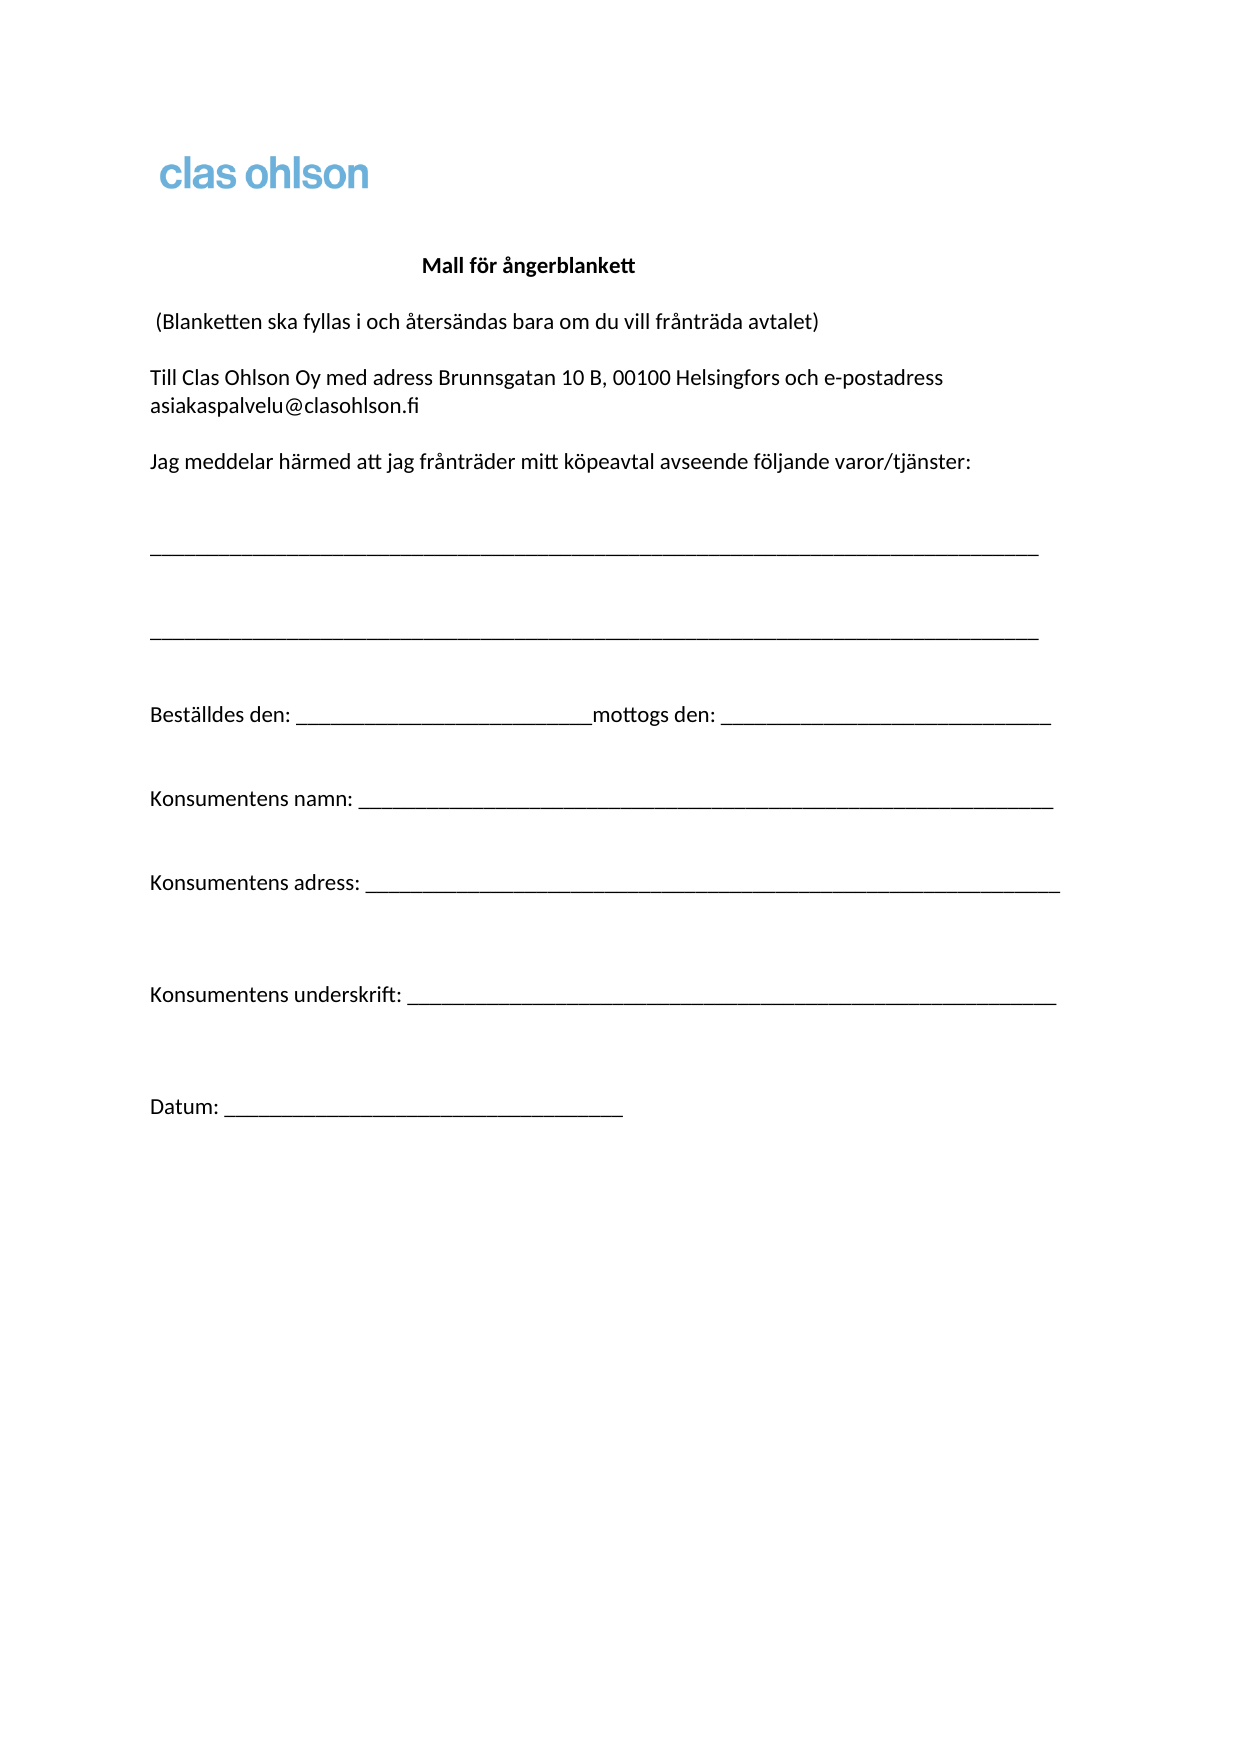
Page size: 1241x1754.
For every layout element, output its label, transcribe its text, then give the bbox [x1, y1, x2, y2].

text Konsumentens underskrift: _________________________________________________________ [150, 980, 1090, 1008]
text Beställdes den: __________________________mottogs den: _____________________________ [150, 672, 1090, 728]
text Mall för ångerblankett [150, 251, 1090, 279]
text ______________________________________________________________________________ [150, 616, 1090, 644]
text Datum: ___________________________________ [150, 1092, 1090, 1120]
text Jag meddelar härmed att jag frånträder mitt köpeavtal avseende följande varor/tjänster: [150, 447, 1090, 476]
text ______________________________________________________________________________ [150, 532, 1090, 559]
text Konsumentens namn: _____________________________________________________________ [150, 784, 1090, 812]
text Till Clas Ohlson Oy med adress Brunnsgatan 10 B, 00100 Helsingfors och e-postadress asiakaspalvelu@clasohlson.fi [150, 363, 1090, 419]
text Konsumentens adress: _____________________________________________________________ [150, 868, 1090, 896]
text (Blanketten ska fyllas i och återsändas bara om du vill frånträda avtalet) [150, 307, 1090, 335]
